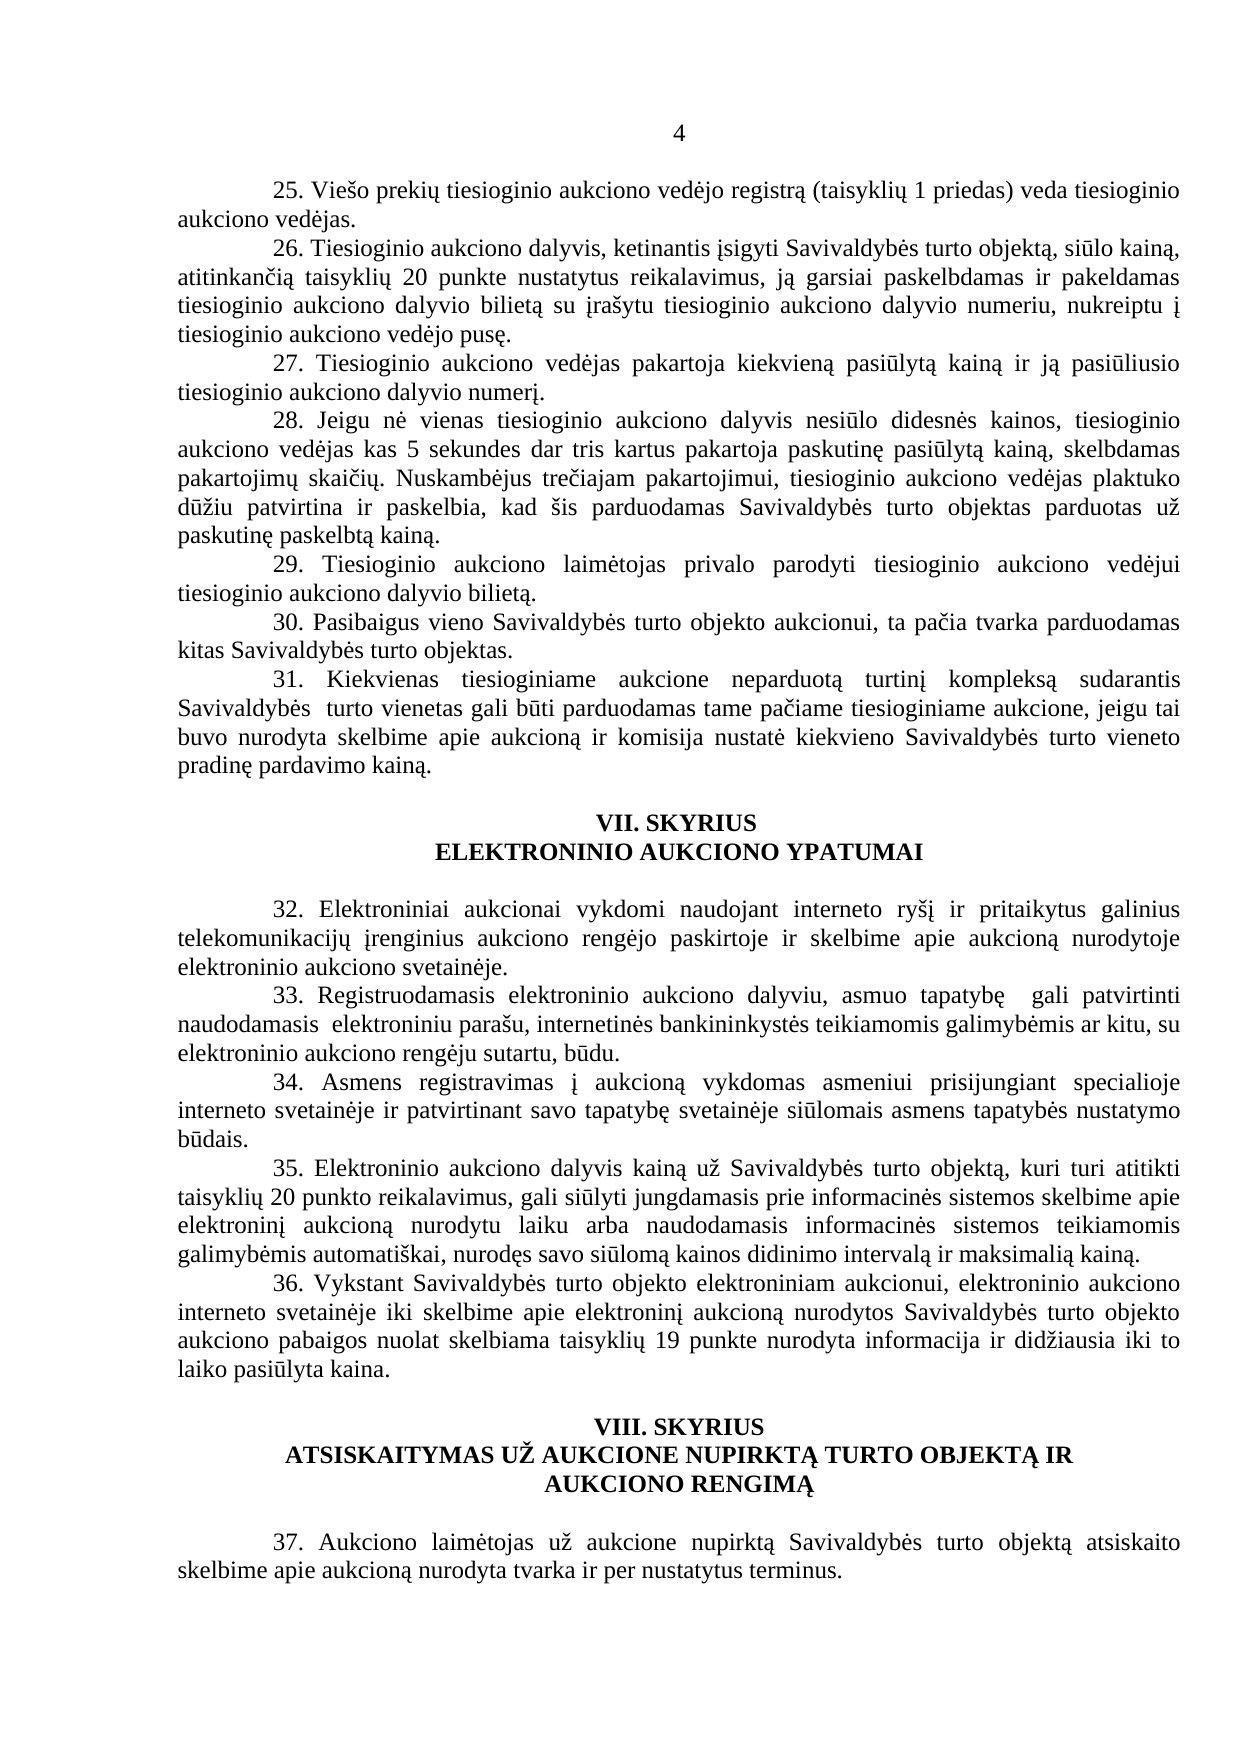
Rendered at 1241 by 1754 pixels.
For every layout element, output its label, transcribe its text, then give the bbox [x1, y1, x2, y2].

text ELEKTRONINIO AUKCIONO YPATUMAI [177, 837, 1181, 866]
text 34. Asmens registravimas į aukcioną vykdomas asmeniui prisijungiant specialioje interneto svetainėje ir patvirtinant savo tapatybę svetainėje siūlomais asmens tapatybės nustatymo būdais. [177, 1067, 1181, 1153]
text 29. Tiesioginio aukciono laimėtojas privalo parodyti tiesioginio aukciono vedėjui tiesioginio aukciono dalyvio bilietą. [177, 549, 1181, 607]
text 28. Jeigu nė vienas tiesioginio aukciono dalyvis nesiūlo didesnės kainos, tiesioginio aukciono vedėjas kas 5 sekundes dar tris kartus pakartoja paskutinę pasiūlytą kainą, skelbdamas pakartojimų skaičių. Nuskambėjus trečiajam pakartojimui, tiesioginio aukciono vedėjas plaktuko dūžiu patvirtina ir paskelbia, kad šis parduodamas Savivaldybės turto objektas parduotas už paskutinę paskelbtą kainą. [177, 406, 1181, 549]
text 32. Elektroniniai aukcionai vykdomi naudojant interneto ryšį ir pritaikytus galinius telekomunikacijų įrenginius aukciono rengėjo paskirtoje ir skelbime apie aukcioną nurodytoje elektroninio aukciono svetainėje. [177, 894, 1181, 981]
text 37. Aukciono laimėtojas už aukcione nupirktą Savivaldybės turto objektą atsiskaito skelbime apie aukcioną nurodyta tvarka ir per nustatytus terminus. [177, 1527, 1181, 1584]
text 31. Kiekvienas tiesioginiame aukcione neparduotą turtinį kompleksą sudarantis Savivaldybės turto vienetas gali būti parduodamas tame pačiame tiesioginiame aukcione, jeigu tai buvo nurodyta skelbime apie aukcioną ir komisija nustatė kiekvieno Savivaldybės turto vieneto pradinę pardavimo kainą. [177, 664, 1181, 779]
text 33. Registruodamasis elektroninio aukciono dalyviu, asmuo tapatybę gali patvirtinti naudodamasis elektroniniu parašu, internetinės bankininkystės teikiamomis galimybėmis ar kitu, su elektroninio aukciono rengėju sutartu, būdu. [177, 981, 1181, 1067]
text VII. SKYRIUS [177, 808, 1181, 837]
text ATSISKAITYMAS UŽ AUKCIONE NUPIRKTĄ TURTO OBJEKTĄ IR [177, 1441, 1181, 1469]
text 36. Vykstant Savivaldybės turto objekto elektroniniam aukcionui, elektroninio aukciono interneto svetainėje iki skelbime apie elektroninį aukcioną nurodytos Savivaldybės turto objekto aukciono pabaigos nuolat skelbiama taisyklių 19 punkte nurodyta informacija ir didžiausia iki to laiko pasiūlyta kaina. [177, 1268, 1181, 1383]
text 26. Tiesioginio aukciono dalyvis, ketinantis įsigyti Savivaldybės turto objektą, siūlo kainą, atitinkančią taisyklių 20 punkte nustatytus reikalavimus, ją garsiai paskelbdamas ir pakeldamas tiesioginio aukciono dalyvio bilietą su įrašytu tiesioginio aukciono dalyvio numeriu, nukreiptu į tiesioginio aukciono vedėjo pusę. [177, 233, 1181, 348]
text 35. Elektroninio aukciono dalyvis kainą už Savivaldybės turto objektą, kuri turi atitikti taisyklių 20 punkto reikalavimus, gali siūlyti jungdamasis prie informacinės sistemos skelbime apie elektroninį aukcioną nurodytu laiku arba naudodamasis informacinės sistemos teikiamomis galimybėmis automatiškai, nurodęs savo siūlomą kainos didinimo intervalą ir maksimalią kainą. [177, 1153, 1181, 1268]
text AUKCIONO RENGIMĄ [177, 1469, 1181, 1498]
text 27. Tiesioginio aukciono vedėjas pakartoja kiekvieną pasiūlytą kainą ir ją pasiūliusio tiesioginio aukciono dalyvio numerį. [177, 348, 1181, 406]
text VIII. SKYRIUS [177, 1412, 1181, 1441]
text 25. Viešo prekių tiesioginio aukciono vedėjo registrą (taisyklių 1 priedas) veda tiesioginio aukciono vedėjas. [177, 176, 1181, 233]
text 30. Pasibaigus vieno Savivaldybės turto objekto aukcionui, ta pačia tvarka parduodamas kitas Savivaldybės turto objektas. [177, 607, 1181, 664]
